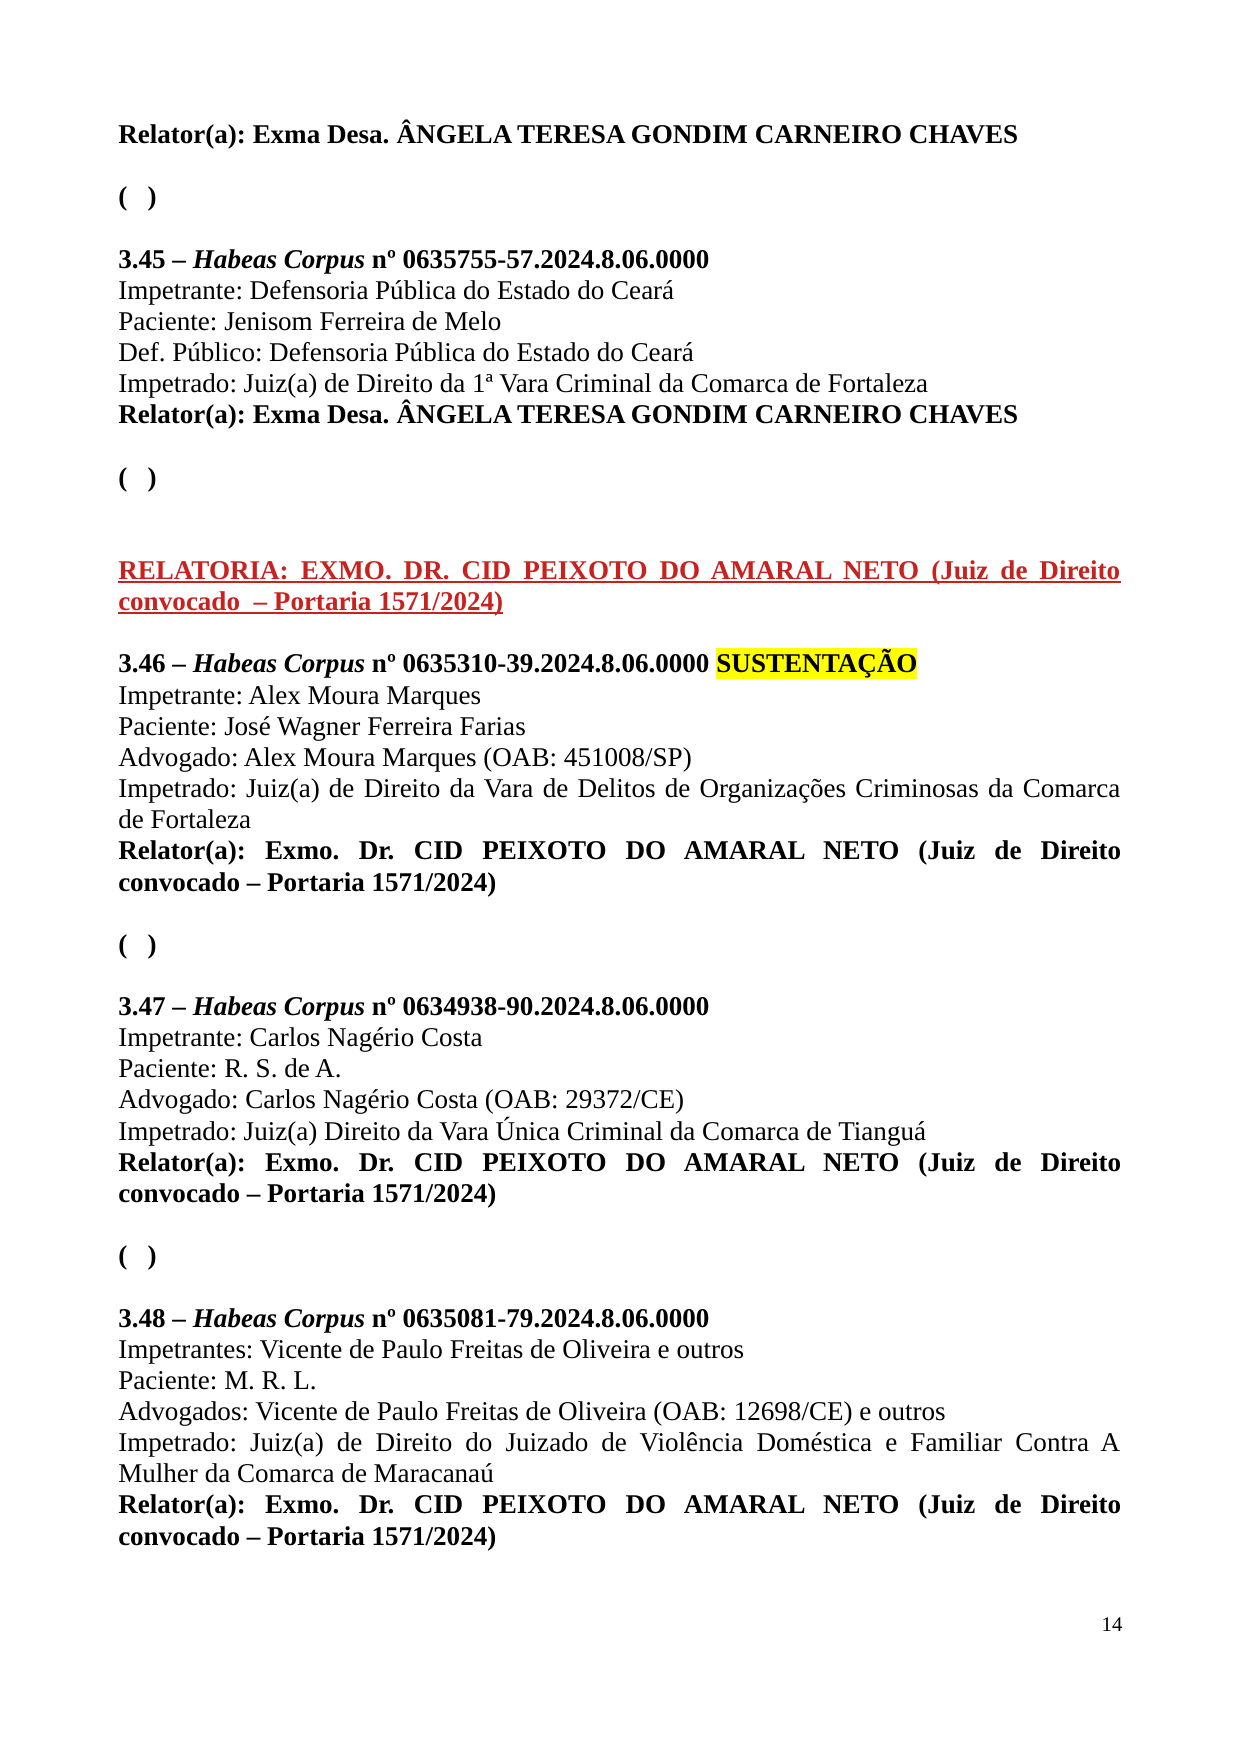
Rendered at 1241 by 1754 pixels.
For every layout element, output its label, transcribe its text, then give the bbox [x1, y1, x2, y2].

text RELATORIA: EXMO. DR. CID PEIXOTO DO AMARAL NETO (Juiz de Direito convocado – Portaria 1571/2024) [118, 554, 1122, 616]
text Paciente: M. R. L. [118, 1364, 1122, 1395]
text Impetrado: Juiz(a) de Direito da 1ª Vara Criminal da Comarca de Fortaleza [118, 367, 1122, 398]
text Impetrado: Juiz(a) de Direito da Vara de Delitos de Organizações Criminosas da Comarca de Fortaleza [118, 772, 1122, 834]
text 3.46 – Habeas Corpus nº 0635310-39.2024.8.06.0000 SUSTENTAÇÃO [118, 648, 1122, 679]
text ( ) [118, 180, 1122, 212]
text Relator(a): Exma Desa. ÂNGELA TERESA GONDIM CARNEIRO CHAVES [118, 118, 1122, 149]
text Impetrado: Juiz(a) Direito da Vara Única Criminal da Comarca de Tianguá [118, 1115, 1122, 1146]
text ( ) [118, 928, 1122, 959]
text Advogados: Vicente de Paulo Freitas de Oliveira (OAB: 12698/CE) e outros [118, 1395, 1122, 1426]
text Impetrante: Defensoria Pública do Estado do Ceará [118, 274, 1122, 305]
text 3.47 – Habeas Corpus nº 0634938-90.2024.8.06.0000 [118, 990, 1122, 1021]
text Impetrante: Alex Moura Marques [118, 679, 1122, 710]
text Def. Público: Defensoria Pública do Estado do Ceará [118, 336, 1122, 367]
text Impetrantes: Vicente de Paulo Freitas de Oliveira e outros [118, 1333, 1122, 1364]
text Paciente: José Wagner Ferreira Farias [118, 710, 1122, 741]
text Relator(a): Exmo. Dr. CID PEIXOTO DO AMARAL NETO (Juiz de Direito convocado – Portaria 1571/2024) [118, 1488, 1122, 1551]
text Paciente: Jenisom Ferreira de Melo [118, 305, 1122, 336]
text Relator(a): Exmo. Dr. CID PEIXOTO DO AMARAL NETO (Juiz de Direito convocado – Portaria 1571/2024) [118, 834, 1122, 897]
text Impetrado: Juiz(a) de Direito do Juizado de Violência Doméstica e Familiar Contra A Mulher da Comarca de Maracanaú [118, 1426, 1122, 1488]
text ( ) [118, 1239, 1122, 1271]
text Relator(a): Exma Desa. ÂNGELA TERESA GONDIM CARNEIRO CHAVES [118, 398, 1122, 429]
text ( ) [118, 461, 1122, 492]
text 3.48 – Habeas Corpus nº 0635081-79.2024.8.06.0000 [118, 1302, 1122, 1333]
text Paciente: R. S. de A. [118, 1052, 1122, 1084]
text Advogado: Alex Moura Marques (OAB: 451008/SP) [118, 741, 1122, 772]
text Impetrante: Carlos Nagério Costa [118, 1021, 1122, 1052]
text Relator(a): Exmo. Dr. CID PEIXOTO DO AMARAL NETO (Juiz de Direito convocado – Portaria 1571/2024) [118, 1146, 1122, 1208]
text 3.45 – Habeas Corpus nº 0635755-57.2024.8.06.0000 [118, 243, 1122, 274]
text Advogado: Carlos Nagério Costa (OAB: 29372/CE) [118, 1084, 1122, 1115]
